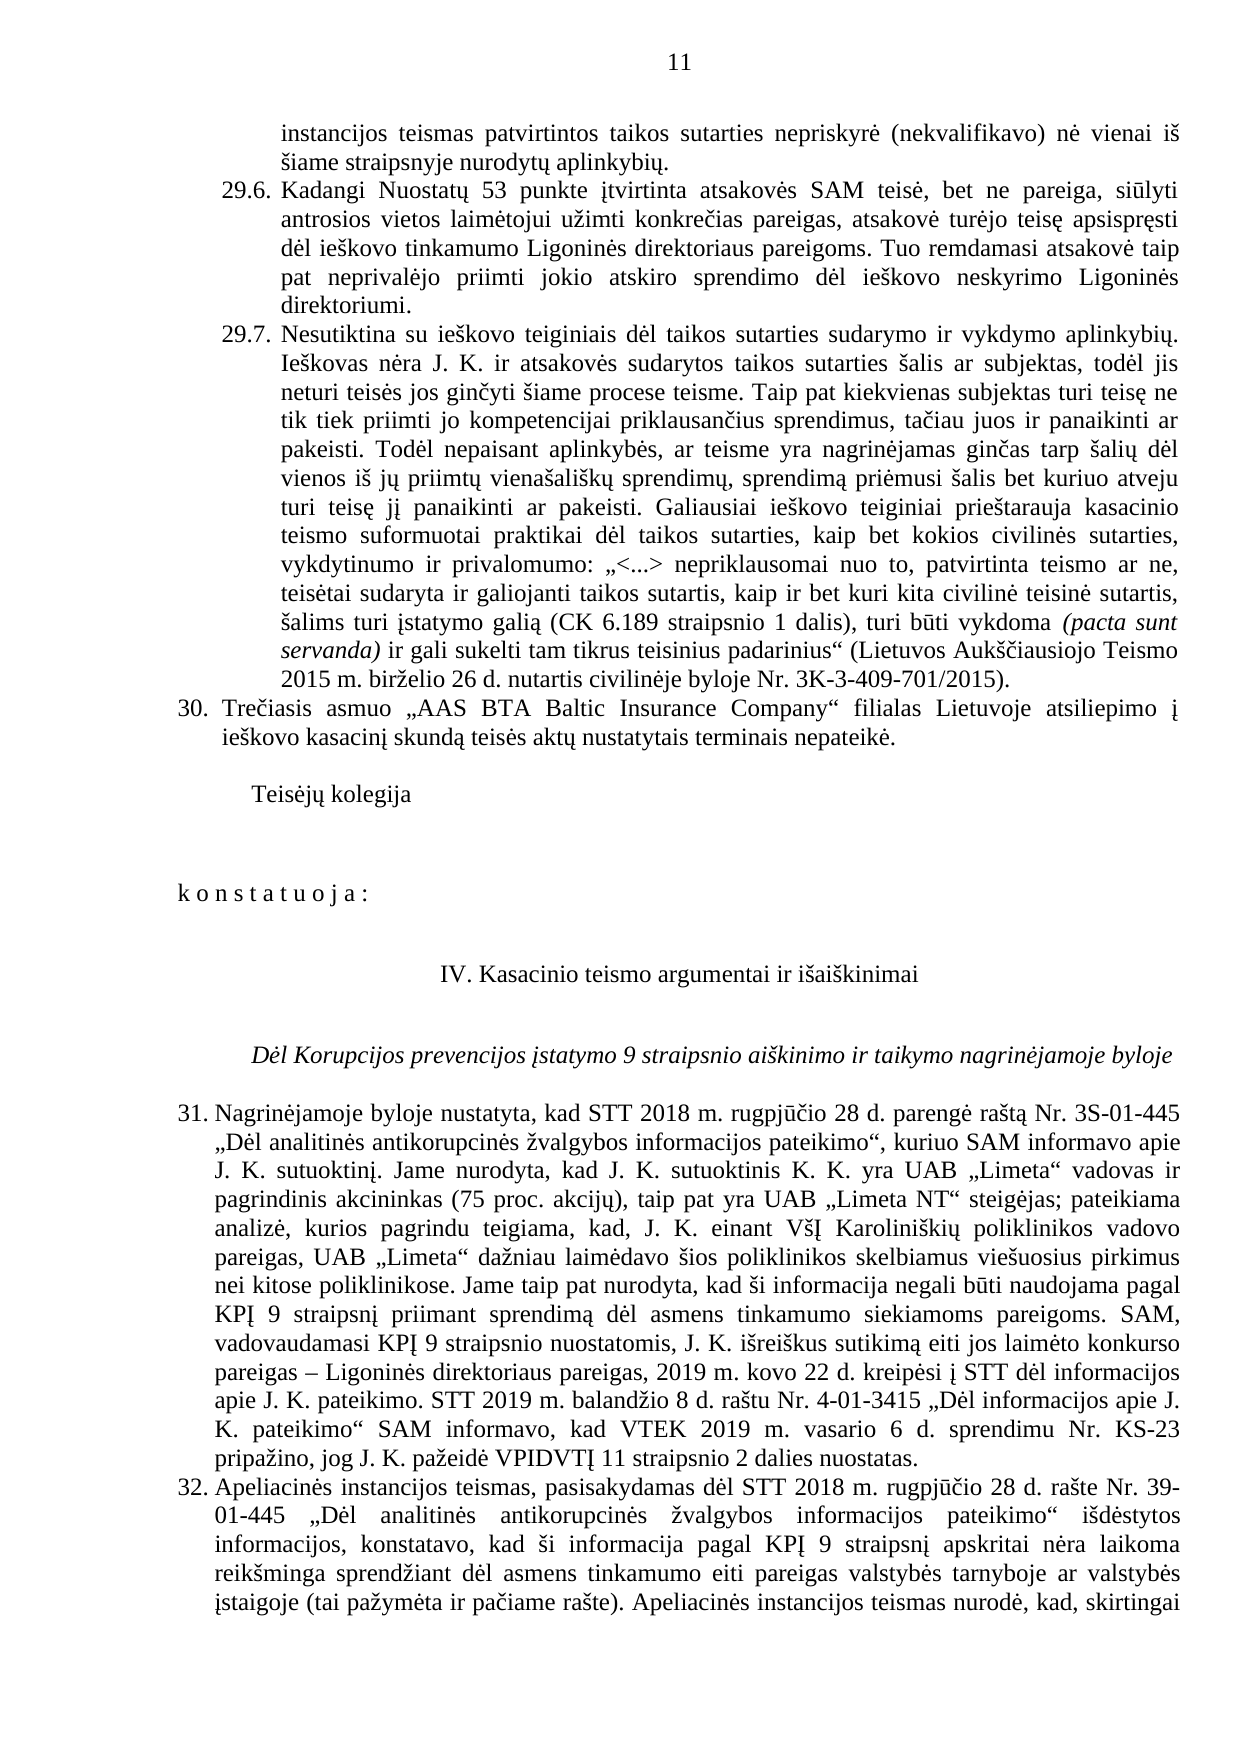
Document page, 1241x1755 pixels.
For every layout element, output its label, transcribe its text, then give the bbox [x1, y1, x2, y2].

text 31. Nagrinėjamoje byloje nustatyta, kad STT 2018 m. rugpjūčio 28 d. parengė raštą Nr. 3S-01-445 „Dėl analitinės antikorupcinės žvalgybos informacijos pateikimo“, kuriuo SAM informavo apie J. K. sutuoktinį. Jame nurodyta, kad J. K. sutuoktinis K. K. yra UAB „Limeta“ vadovas ir pagrindinis akcininkas (75 proc. akcijų), taip pat yra UAB „Limeta NT“ steigėjas; pateikiama analizė, kurios pagrindu teigiama, kad, J. K. einant VšĮ Karoliniškių poliklinikos vadovo pareigas, UAB „Limeta“ dažniau laimėdavo šios poliklinikos skelbiamus viešuosius pirkimus nei kitose poliklinikose. Jame taip pat nurodyta, kad ši informacija negali būti naudojama pagal KPĮ 9 straipsnį priimant sprendimą dėl asmens tinkamumo siekiamoms pareigoms. SAM, vadovaudamasi KPĮ 9 straipsnio nuostatomis, J. K. išreiškus sutikimą eiti jos laimėto konkurso pareigas – Ligoninės direktoriaus pareigas, 2019 m. kovo 22 d. kreipėsi į STT dėl informacijos apie J. K. pateikimo. STT 2019 m. balandžio 8 d. raštu Nr. 4-01-3415 „Dėl informacijos apie J. K. pateikimo“ SAM informavo, kad VTEK 2019 m. vasario 6 d. sprendimu Nr. KS-23 pripažino, jog J. K. pažeidė VPIDVTĮ 11 straipsnio 2 dalies nuostatas. [177, 1098, 1181, 1472]
text 32. Apeliacinės instancijos teismas, pasisakydamas dėl STT 2018 m. rugpjūčio 28 d. rašte Nr. 39-01-445 „Dėl analitinės antikorupcinės žvalgybos informacijos pateikimo“ išdėstytos informacijos, konstatavo, kad ši informacija pagal KPĮ 9 straipsnį apskritai nėra laikoma reikšminga sprendžiant dėl asmens tinkamumo eiti pareigas valstybės tarnyboje ar valstybės įstaigoje (tai pažymėta ir pačiame rašte). Apeliacinės instancijos teismas nurodė, kad, skirtingai [177, 1472, 1181, 1616]
text k o n s t a t u o j a : [177, 878, 1181, 906]
text instancijos teismas patvirtintos taikos sutarties nepriskyrė (nekvalifikavo) nė vienai iš šiame straipsnyje nurodytų aplinkybių. [221, 118, 1181, 176]
text Teisėjų kolegija [177, 779, 1179, 808]
text 29.7. Nesutiktina su ieškovo teiginiais dėl taikos sutarties sudarymo ir vykdymo aplinkybių. Ieškovas nėra J. K. ir atsakovės sudarytos taikos sutarties šalis ar subjektas, todėl jis neturi teisės jos ginčyti šiame procese teisme. Taip pat kiekvienas subjektas turi teisę ne tik tiek priimti jo kompetencijai priklausančius sprendimus, tačiau juos ir panaikinti ar pakeisti. Todėl nepaisant aplinkybės, ar teisme yra nagrinėjamas ginčas tarp šalių dėl vienos iš jų priimtų vienašališkų sprendimų, sprendimą priėmusi šalis bet kuriuo atveju turi teisę jį panaikinti ar pakeisti. Galiausiai ieškovo teiginiai prieštarauja kasacinio teismo suformuotai praktikai dėl taikos sutarties, kaip bet kokios civilinės sutarties, vykdytinumo ir privalomumo: „<...> nepriklausomai nuo to, patvirtinta teismo ar ne, teisėtai sudaryta ir galiojanti taikos sutartis, kaip ir bet kuri kita civilinė teisinė sutartis, šalims turi įstatymo galią (CK 6.189 straipsnio 1 dalis), turi būti vykdoma (pacta sunt servanda) ir gali sukelti tam tikrus teisinius padarinius“ (Lietuvos Aukščiausiojo Teismo 2015 m. birželio 26 d. nutartis civilinėje byloje Nr. 3K-3-409-701/2015). [221, 319, 1179, 693]
text Dėl Korupcijos prevencijos įstatymo 9 straipsnio aiškinimo ir taikymo nagrinėjamoje byloje [214, 1041, 1181, 1069]
text 29.6. Kadangi Nuostatų 53 punkte įtvirtinta atsakovės SAM teisė, bet ne pareiga, siūlyti antrosios vietos laimėtojui užimti konkrečias pareigas, atsakovė turėjo teisę apsispręsti dėl ieškovo tinkamumo Ligoninės direktoriaus pareigoms. Tuo remdamasi atsakovė taip pat neprivalėjo priimti jokio atskiro sprendimo dėl ieškovo neskyrimo Ligoninės direktoriumi. [221, 176, 1179, 319]
text 30. Trečiasis asmuo „AAS BTA Baltic Insurance Company“ filialas Lietuvoje atsiliepimo į ieškovo kasacinį skundą teisės aktų nustatytais terminais nepateikė. [177, 693, 1179, 751]
text IV. Kasacinio teismo argumentai ir išaiškinimai [177, 959, 1181, 988]
